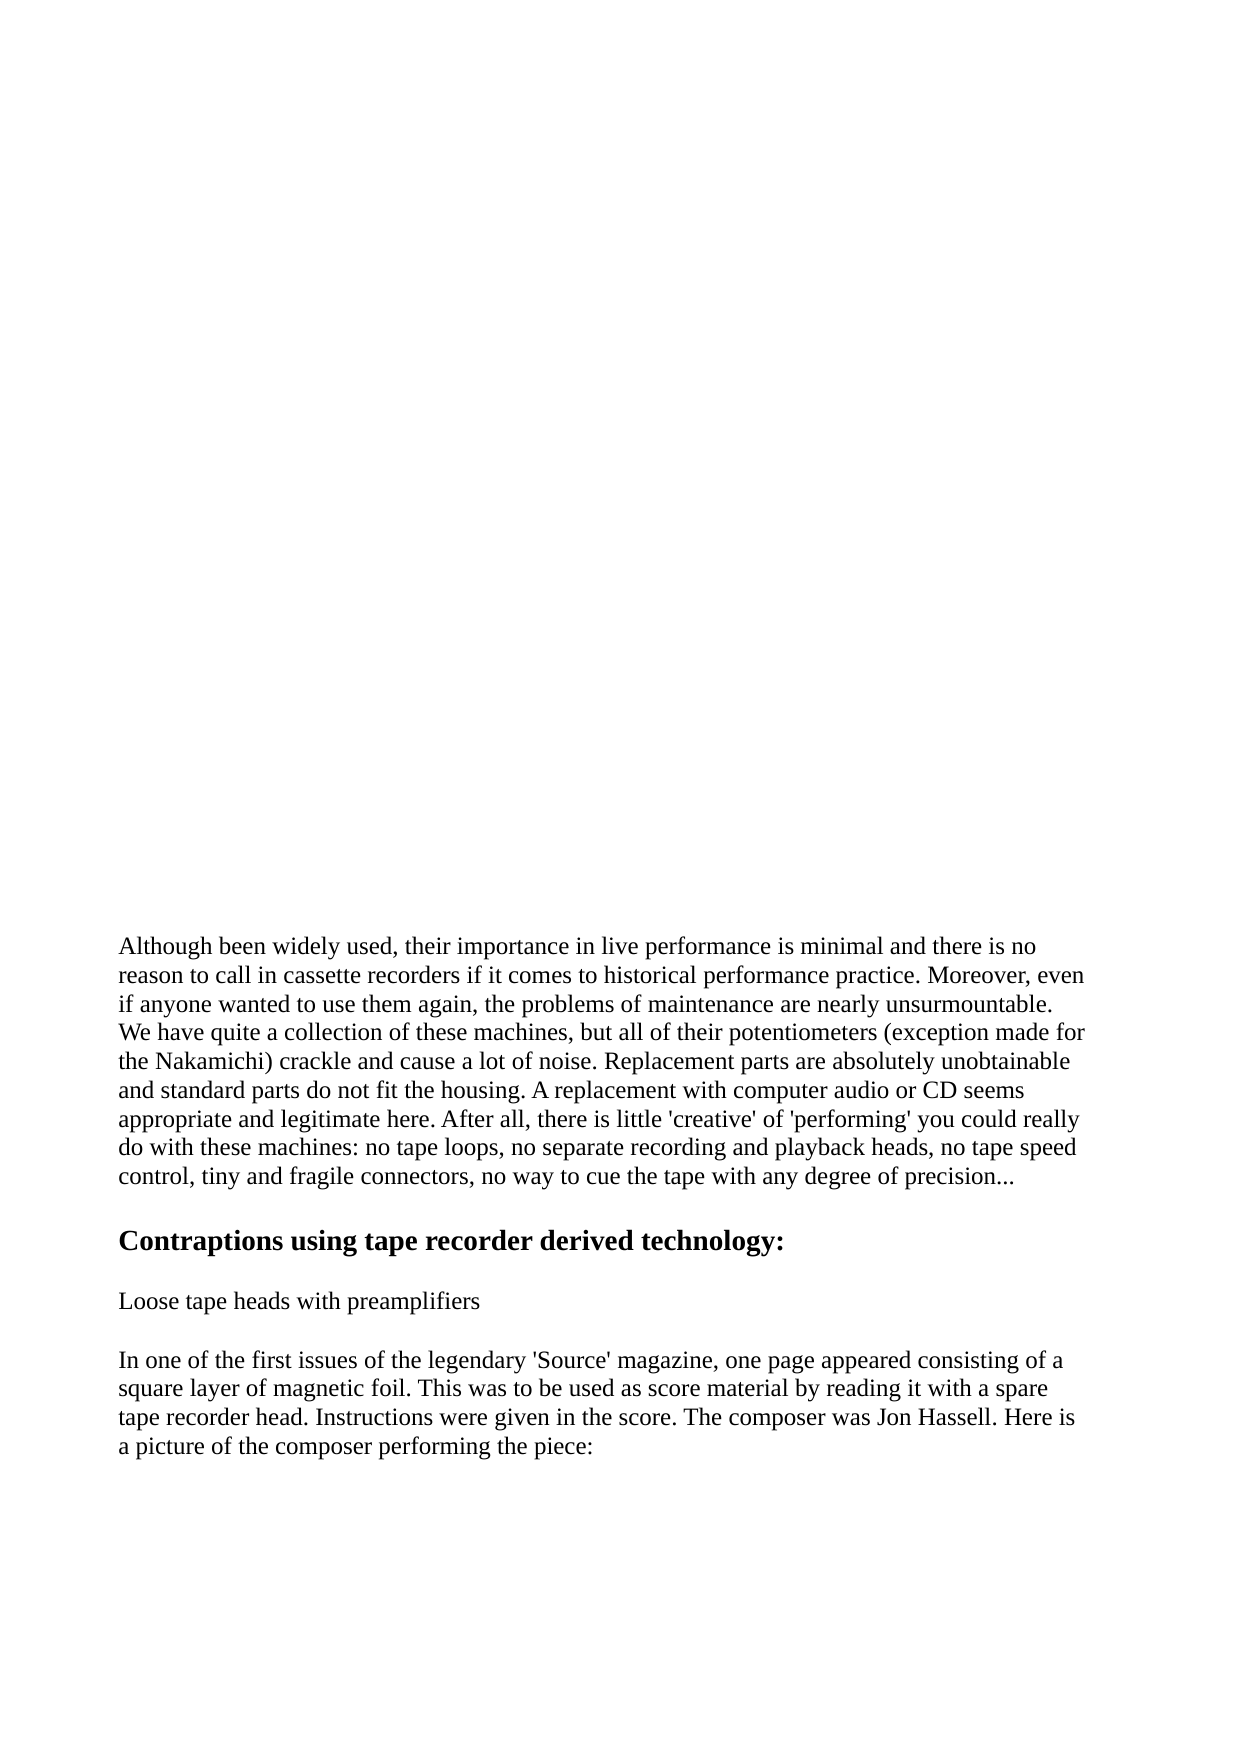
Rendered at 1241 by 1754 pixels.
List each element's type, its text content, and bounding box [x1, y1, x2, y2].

text In one of the first issues of the legendary 'Source' magazine, one page appeared consisting of a square layer of magnetic foil. This was to be used as score material by reading it with a spare tape recorder head. Instructions were given in the score. The composer was Jon Hassell. Here is a picture of the composer performing the piece: [118, 1345, 1087, 1460]
text Loose tape heads with preamplifiers [118, 1286, 1087, 1315]
text Although been widely used, their importance in live performance is minimal and there is no reason to call in cassette recorders if it comes to historical performance practice. Moreover, even if anyone wanted to use them again, the problems of maintenance are nearly unsurmountable. We have quite a collection of these machines, but all of their potentiometers (exception made for the Nakamichi) crackle and cause a lot of noise. Replacement parts are absolutely unobtainable and standard parts do not fit the housing. A replacement with computer audio or CD seems appropriate and legitimate here. After all, there is little 'creative' of 'performing' you could really do with these machines: no tape loops, no separate recording and playback heads, no tape speed control, tiny and fragile connectors, no way to cue the tape with any degree of precision... Contraptions using tape recorder derived technology: [118, 931, 1085, 1257]
